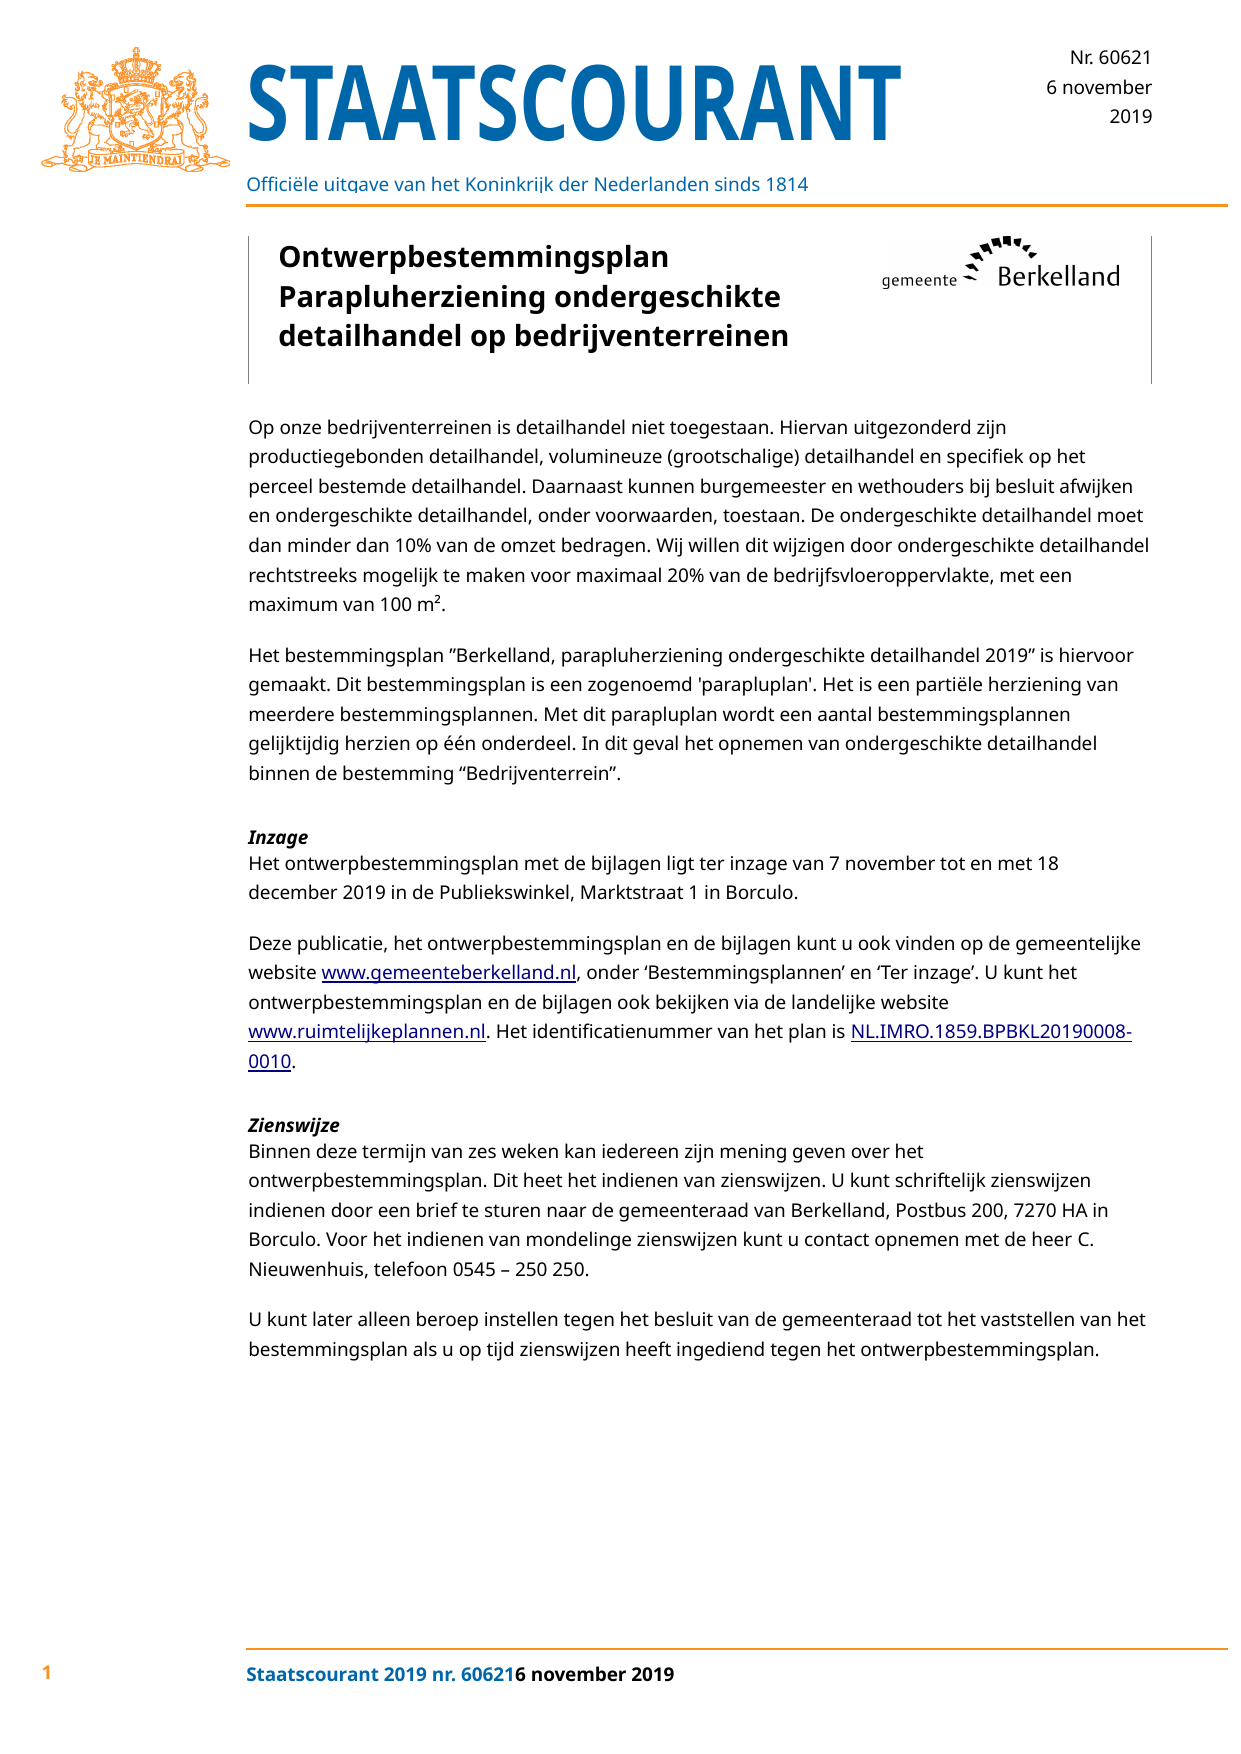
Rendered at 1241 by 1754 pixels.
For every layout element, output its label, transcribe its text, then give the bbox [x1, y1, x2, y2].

text Deze publicatie, het ontwerpbestemmingsplan en de bijlagen kunt u ook vinden op de gemeentelijke website www.gemeenteberkelland.nl, onder ‘Bestemmingsplannen’ en ‘Ter inzage’. U kunt het ontwerpbestemmingsplan en de bijlagen ook bekijken via de landelijke website www.ruimtelijkeplannen.nl. Het identificatienummer van het plan is NL.IMRO.1859.BPBKL20190008-0010. [248, 930, 1152, 1074]
text Zienswijze [248, 1112, 1152, 1138]
text Op onze bedrijventerreinen is detailhandel niet toegestaan. Hiervan uitgezonderd zijn productiegebonden detailhandel, volumineuze (grootschalige) detailhandel en specifiek op het perceel bestemde detailhandel. Daarnaast kunnen burgemeester en wethouders bij besluit afwijken en ondergeschikte detailhandel, onder voorwaarden, toestaan. De ondergeschikte detailhandel moet dan minder dan 10% van de omzet bedragen. Wij willen dit wijzigen door ondergeschikte detailhandel rechtstreeks mogelijk te maken voor maximaal 20% van de bedrijfsvloeroppervlakte, met een maximum van 100 m². [248, 414, 1152, 617]
table_header Ontwerpbestemmingsplan Parapluherziening ondergeschikte detailhandel op bedrijventerreinen [249, 236, 850, 384]
text Het ontwerpbestemmingsplan met de bijlagen ligt ter inzage van 7 november tot en met 18 december 2019 in de Publiekswinkel, Marktstraat 1 in Borculo. [248, 850, 1152, 905]
picture [41, 47, 231, 172]
text Het bestemmingsplan ”Berkelland, parapluherziening ondergeschikte detailhandel 2019” is hiervoor gemaakt. Dit bestemmingsplan is een zogenoemd 'parapluplan'. Het is een partiële herziening van meerdere bestemmingsplannen. Met dit parapluplan wordt een aantal bestemmingsplannen gelijktijdig herzien op één onderdeel. In dit geval het opnemen van ondergeschikte detailhandel binnen de bestemming “Bedrijventerrein”. [248, 642, 1152, 786]
table_header [850, 236, 1151, 384]
text U kunt later alleen beroep instellen tegen het besluit van de gemeenteraad tot het vaststellen van het bestemmingsplan als u op tijd zienswijzen heeft ingediend tegen het ontwerpbestemmingsplan. [248, 1307, 1152, 1362]
picture [882, 236, 1119, 289]
text Binnen deze termijn van zes weken kan iedereen zijn mening geven over het ontwerpbestemmingsplan. Dit heet het indienen van zienswijzen. U kunt schriftelijk zienswijzen indienen door een brief te sturen naar de gemeenteraad van Berkelland, Postbus 200, 7270 HA in Borculo. Voor het indienen van mondelinge zienswijzen kunt u contact opnemen met de heer C. Nieuwenhuis, telefoon 0545 – 250 250. [248, 1138, 1152, 1282]
text Inzage [248, 824, 1152, 850]
